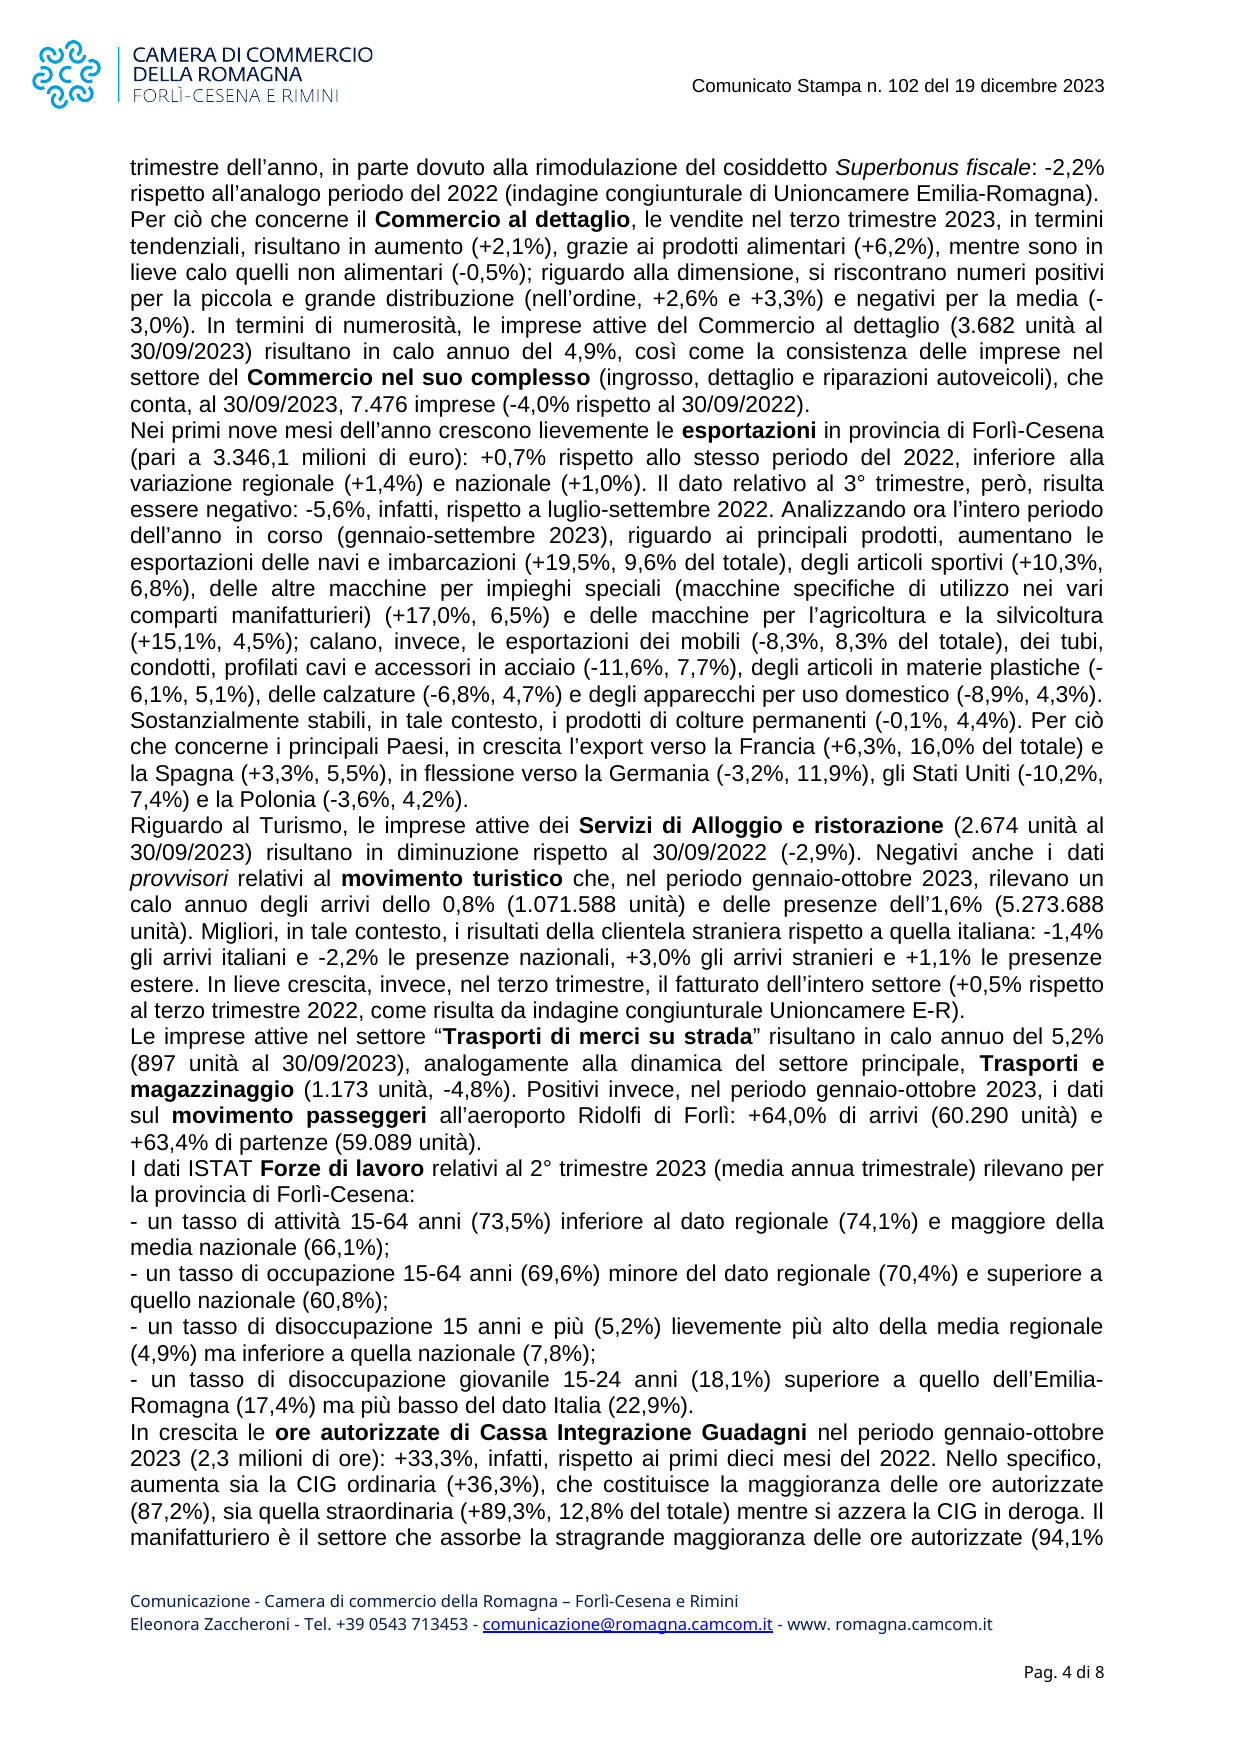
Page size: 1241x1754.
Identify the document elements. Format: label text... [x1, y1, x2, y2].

text Per ciò che concerne il Commercio al dettaglio, le vendite nel terzo trimestre 2023, in termini tendenziali, risultano in aumento (+2,1%), grazie ai prodotti alimentari (+6,2%), mentre sono in lieve calo quelli non alimentari (-0,5%); riguardo alla dimensione, si riscontrano numeri positivi per la piccola e grande distribuzione (nell’ordine, +2,6% e +3,3%) e negativi per la media (-3,0%). In termini di numerosità, le imprese attive del Commercio al dettaglio (3.682 unità al 30/09/2023) risultano in calo annuo del 4,9%, così come la consistenza delle imprese nel settore del Commercio nel suo complesso (ingrosso, dettaglio e riparazioni autoveicoli), che conta, al 30/09/2023, 7.476 imprese (-4,0% rispetto al 30/09/2022). [130, 206, 1104, 417]
text In crescita le ore autorizzate di Cassa Integrazione Guadagni nel periodo gennaio-ottobre 2023 (2,3 milioni di ore): +33,3%, infatti, rispetto ai primi dieci mesi del 2022. Nello specifico, aumenta sia la CIG ordinaria (+36,3%), che costituisce la maggioranza delle ore autorizzate (87,2%), sia quella straordinaria (+89,3%, 12,8% del totale) mentre si azzera la CIG in deroga. Il manifatturiero è il settore che assorbe la stragrande maggioranza delle ore autorizzate (94,1% [130, 1418, 1104, 1550]
text Riguardo al Turismo, le imprese attive dei Servizi di Alloggio e ristorazione (2.674 unità al 30/09/2023) risultano in diminuzione rispetto al 30/09/2022 (-2,9%). Negativi anche i dati provvisori relativi al movimento turistico che, nel periodo gennaio-ottobre 2023, rilevano un calo annuo degli arrivi dello 0,8% (1.071.588 unità) e delle presenze dell’1,6% (5.273.688 unità). Migliori, in tale contesto, i risultati della clientela straniera rispetto a quella italiana: -1,4% gli arrivi italiani e -2,2% le presenze nazionali, +3,0% gli arrivi stranieri e +1,1% le presenze estere. In lieve crescita, invece, nel terzo trimestre, il fatturato dell’intero settore (+0,5% rispetto al terzo trimestre 2022, come risulta da indagine congiunturale Unioncamere E-R). [130, 812, 1104, 1023]
text - un tasso di attività 15-64 anni (73,5%) inferiore al dato regionale (74,1%) e maggiore della media nazionale (66,1%); [130, 1208, 1104, 1260]
text Nei primi nove mesi dell’anno crescono lievemente le esportazioni in provincia di Forlì-Cesena (pari a 3.346,1 milioni di euro): +0,7% rispetto allo stesso periodo del 2022, inferiore alla variazione regionale (+1,4%) e nazionale (+1,0%). Il dato relativo al 3° trimestre, però, risulta essere negativo: -5,6%, infatti, rispetto a luglio-settembre 2022. Analizzando ora l’intero periodo dell’anno in corso (gennaio-settembre 2023), riguardo ai principali prodotti, aumentano le esportazioni delle navi e imbarcazioni (+19,5%, 9,6% del totale), degli articoli sportivi (+10,3%, 6,8%), delle altre macchine per impieghi speciali (macchine specifiche di utilizzo nei vari comparti manifatturieri) (+17,0%, 6,5%) e delle macchine per l’agricoltura e la silvicoltura (+15,1%, 4,5%); calano, invece, le esportazioni dei mobili (-8,3%, 8,3% del totale), dei tubi, condotti, profilati cavi e accessori in acciaio (-11,6%, 7,7%), degli articoli in materie plastiche (-6,1%, 5,1%), delle calzature (-6,8%, 4,7%) e degli apparecchi per uso domestico (-8,9%, 4,3%). Sostanzialmente stabili, in tale contesto, i prodotti di colture permanenti (-0,1%, 4,4%). Per ciò che concerne i principali Paesi, in crescita l’export verso la Francia (+6,3%, 16,0% del totale) e la Spagna (+3,3%, 5,5%), in flessione verso la Germania (-3,2%, 11,9%), gli Stati Uniti (-10,2%, 7,4%) e la Polonia (-3,6%, 4,2%). [130, 417, 1104, 812]
text - un tasso di occupazione 15-64 anni (69,6%) minore del dato regionale (70,4%) e superiore a quello nazionale (60,8%); [130, 1260, 1104, 1313]
text - un tasso di disoccupazione 15 anni e più (5,2%) lievemente più alto della media regionale (4,9%) ma inferiore a quella nazionale (7,8%); [130, 1313, 1104, 1366]
text I dati ISTAT Forze di lavoro relativi al 2° trimestre 2023 (media annua trimestrale) rilevano per la provincia di Forlì-Cesena: [130, 1155, 1104, 1208]
picture [32, 40, 373, 109]
text Le imprese attive nel settore “Trasporti di merci su strada” risultano in calo annuo del 5,2% (897 unità al 30/09/2023), analogamente alla dinamica del settore principale, Trasporti e magazzinaggio (1.173 unità, -4,8%). Positivi invece, nel periodo gennaio-ottobre 2023, i dati sul movimento passeggeri all’aeroporto Ridolfi di Forlì: +64,0% di arrivi (60.290 unità) e +63,4% di partenze (59.089 unità). [130, 1023, 1104, 1155]
text - un tasso di disoccupazione giovanile 15-24 anni (18,1%) superiore a quello dell’Emilia-Romagna (17,4%) ma più basso del dato Italia (22,9%). [130, 1366, 1104, 1418]
text trimestre dell’anno, in parte dovuto alla rimodulazione del cosiddetto Superbonus fiscale: -2,2% rispetto all’analogo periodo del 2022 (indagine congiunturale di Unioncamere Emilia-Romagna). [130, 153, 1104, 206]
